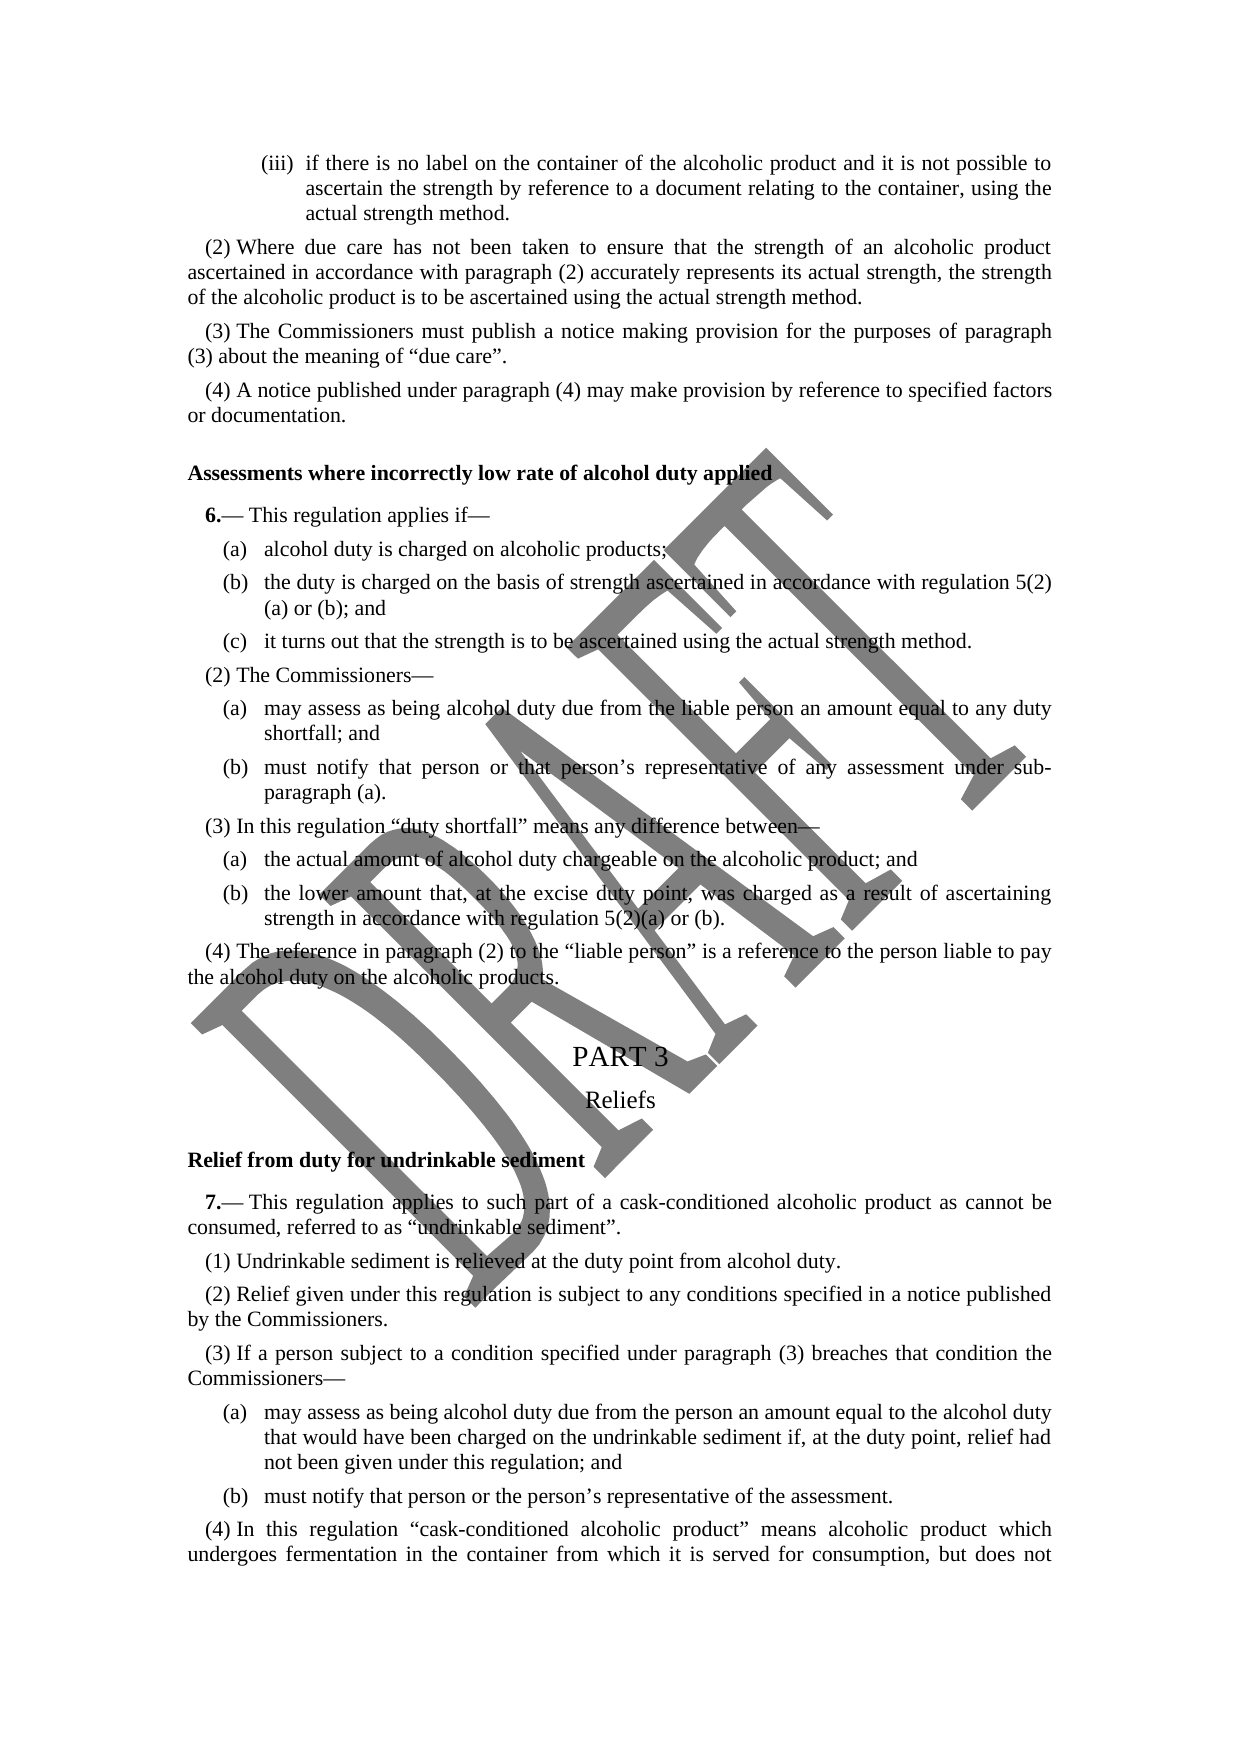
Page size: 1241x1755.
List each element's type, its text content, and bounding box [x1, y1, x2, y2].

list The Commissioners must publish a notice making provision for the purposes of paragraph (3) about the meaning of “due care”. [187, 318, 1053, 368]
list alcohol duty is charged on alcoholic products; [223, 536, 676, 561]
list Where due care has not been taken to ensure that the strength of an alcoholic product ascertained in accordance with paragraph (2) accurately represents its actual strength, the strength of the alcoholic product is to be ascertained using the actual strength method. [187, 234, 1053, 309]
list the lower amount that, at the excise duty point, was charged as a result of ascertaining strength in accordance with regulation 5(2)(a) or (b). [854, 880, 1053, 930]
list In this regulation “duty shortfall” means any difference between— [647, 813, 785, 838]
list may assess as being alcohol duty due from the liable person an amount equal to any duty shortfall; and [764, 695, 943, 746]
list Undrinkable sediment is relieved at the duty point from alcohol duty. [512, 1248, 1053, 1273]
list The Commissioners— [187, 662, 634, 687]
text PART [529, 1039, 650, 1072]
list the actual amount of alcohol duty chargeable on the alcoholic product; and [454, 846, 593, 871]
text Assessments where incorrectly low rate of alcohol duty applied [780, 460, 1053, 486]
list it turns out that the strength is to be ascertained using the actual strength method. [862, 628, 1053, 653]
list [697, 536, 758, 561]
list the lower amount that, at the excise duty point, was charged as a result of ascertaining strength in accordance with regulation 5(2)(a) or (b). [372, 880, 501, 930]
text Assessments where incorrectly low rate of alcohol duty applied [187, 460, 752, 486]
list may assess as being alcohol duty due from the liable person an amount equal to any duty shortfall; and [679, 695, 769, 746]
list must notify that person or the person’s representative of the assessment. [223, 1483, 1053, 1508]
list In this regulation “duty shortfall” means any difference between— [568, 813, 636, 838]
list — This regulation applies to such part of a cask-conditioned alcoholic product as cannot be consumed, referred to as “undrinkable sediment”. [421, 1189, 524, 1239]
text [484, 1085, 567, 1114]
list The reference in paragraph (2) to the “liable person” is a reference to the person liable to pay the alcohol duty on the alcoholic products. [662, 938, 1053, 989]
list the duty is charged on the basis of strength ascertained in accordance with regulation 5(2)(a) or (b); and [665, 569, 817, 620]
list In this regulation “duty shortfall” means any difference between— [187, 813, 569, 838]
list [646, 662, 884, 687]
text Relief from duty for undrinkable sediment [530, 1147, 601, 1172]
list — This regulation applies if— [187, 502, 710, 527]
text 3 [650, 1039, 1053, 1072]
list The reference in paragraph (2) to the “liable person” is a reference to the person liable to pay the alcohol duty on the alcoholic products. [535, 938, 681, 989]
text Relief from duty for undrinkable sediment [379, 1147, 514, 1172]
list the actual amount of alcohol duty chargeable on the alcoholic product; and [692, 846, 809, 871]
list — This regulation applies to such part of a cask-conditioned alcoholic product as cannot be consumed, referred to as “undrinkable sediment”. [543, 1189, 1053, 1239]
list the lower amount that, at the excise duty point, was charged as a result of ascertaining strength in accordance with regulation 5(2)(a) or (b). [492, 880, 637, 930]
text [187, 1085, 310, 1114]
list may assess as being alcohol duty due from the liable person an amount equal to any duty shortfall; and [223, 695, 693, 746]
list [770, 536, 1053, 561]
list the actual amount of alcohol duty chargeable on the alcoholic product; and [593, 846, 677, 871]
text [441, 1039, 525, 1072]
list may assess as being alcohol duty due from the person an amount equal to the alcohol duty that would have been charged on the undrinkable sediment if, at the duty point, relief had not been given under this regulation; and [223, 1399, 1053, 1474]
list if there is no label on the container of the alcoholic product and it is not possible to ascertain the strength by reference to a document relating to the container, using the actual strength method. [293, 150, 1053, 226]
text [271, 1039, 434, 1072]
list must notify that person or that person’s representative of any assessment under sub-paragraph (a). [525, 756, 590, 804]
list the duty is charged on the basis of strength ascertained in accordance with regulation 5(2)(a) or (b); and [223, 569, 643, 620]
list A notice published under paragraph (4) may make provision by reference to specified factors or documentation. [187, 377, 1053, 427]
list it turns out that the strength is to be ascertained using the actual strength method. [223, 628, 584, 653]
list In this regulation “duty shortfall” means any difference between— [797, 813, 1053, 838]
text [317, 1085, 473, 1114]
list If a person subject to a condition specified under paragraph (3) breaches that condition the Commissioners— [187, 1340, 1053, 1390]
list must notify that person or that person’s representative of any assessment under sub-paragraph (a). [567, 754, 751, 804]
list the lower amount that, at the excise duty point, was charged as a result of ascertaining strength in accordance with regulation 5(2)(a) or (b). [223, 880, 383, 930]
text Relief from duty for undrinkable sediment [613, 1147, 1053, 1172]
list Relief given under this regulation is subject to any conditions specified in a notice published by the Commissioners. [187, 1281, 1053, 1332]
list may assess as being alcohol duty due from the liable person an amount equal to any duty shortfall; and [929, 695, 1053, 746]
text [187, 1039, 268, 1072]
list the duty is charged on the basis of strength ascertained in accordance with regulation 5(2)(a) or (b); and [803, 569, 1053, 620]
list The reference in paragraph (2) to the “liable person” is a reference to the person liable to pay the alcohol duty on the alcoholic products. [428, 938, 517, 989]
list the actual amount of alcohol duty chargeable on the alcoholic product; and [223, 846, 366, 871]
list [743, 502, 1053, 527]
list [896, 662, 1053, 687]
list the actual amount of alcohol duty chargeable on the alcoholic product; and [830, 846, 1053, 871]
list must notify that person or that person’s representative of any assessment under sub-paragraph (a). [756, 754, 973, 804]
list must notify that person or that person’s representative of any assessment under sub-paragraph (a). [980, 754, 1053, 804]
text Relief from duty for undrinkable sediment [187, 1147, 368, 1172]
list the lower amount that, at the excise duty point, was charged as a result of ascertaining strength in accordance with regulation 5(2)(a) or (b). [738, 880, 850, 930]
list the lower amount that, at the excise duty point, was charged as a result of ascertaining strength in accordance with regulation 5(2)(a) or (b). [656, 885, 759, 930]
list In this regulation “cask-conditioned alcoholic product” means alcoholic product which undergoes fermentation in the container from which it is served for consumption, but does not [187, 1516, 1053, 1567]
list Undrinkable sediment is relieved at the duty point from alcohol duty. [187, 1248, 469, 1273]
text Reliefs [575, 1085, 1053, 1114]
list must notify that person or that person’s representative of any assessment under sub-paragraph (a). [223, 754, 543, 804]
list — This regulation applies to such part of a cask-conditioned alcoholic product as cannot be consumed, referred to as “undrinkable sediment”. [187, 1189, 435, 1239]
list The reference in paragraph (2) to the “liable person” is a reference to the person liable to pay the alcohol duty on the alcoholic products. [187, 938, 442, 989]
list it turns out that the strength is to be ascertained using the actual strength method. [619, 628, 850, 653]
